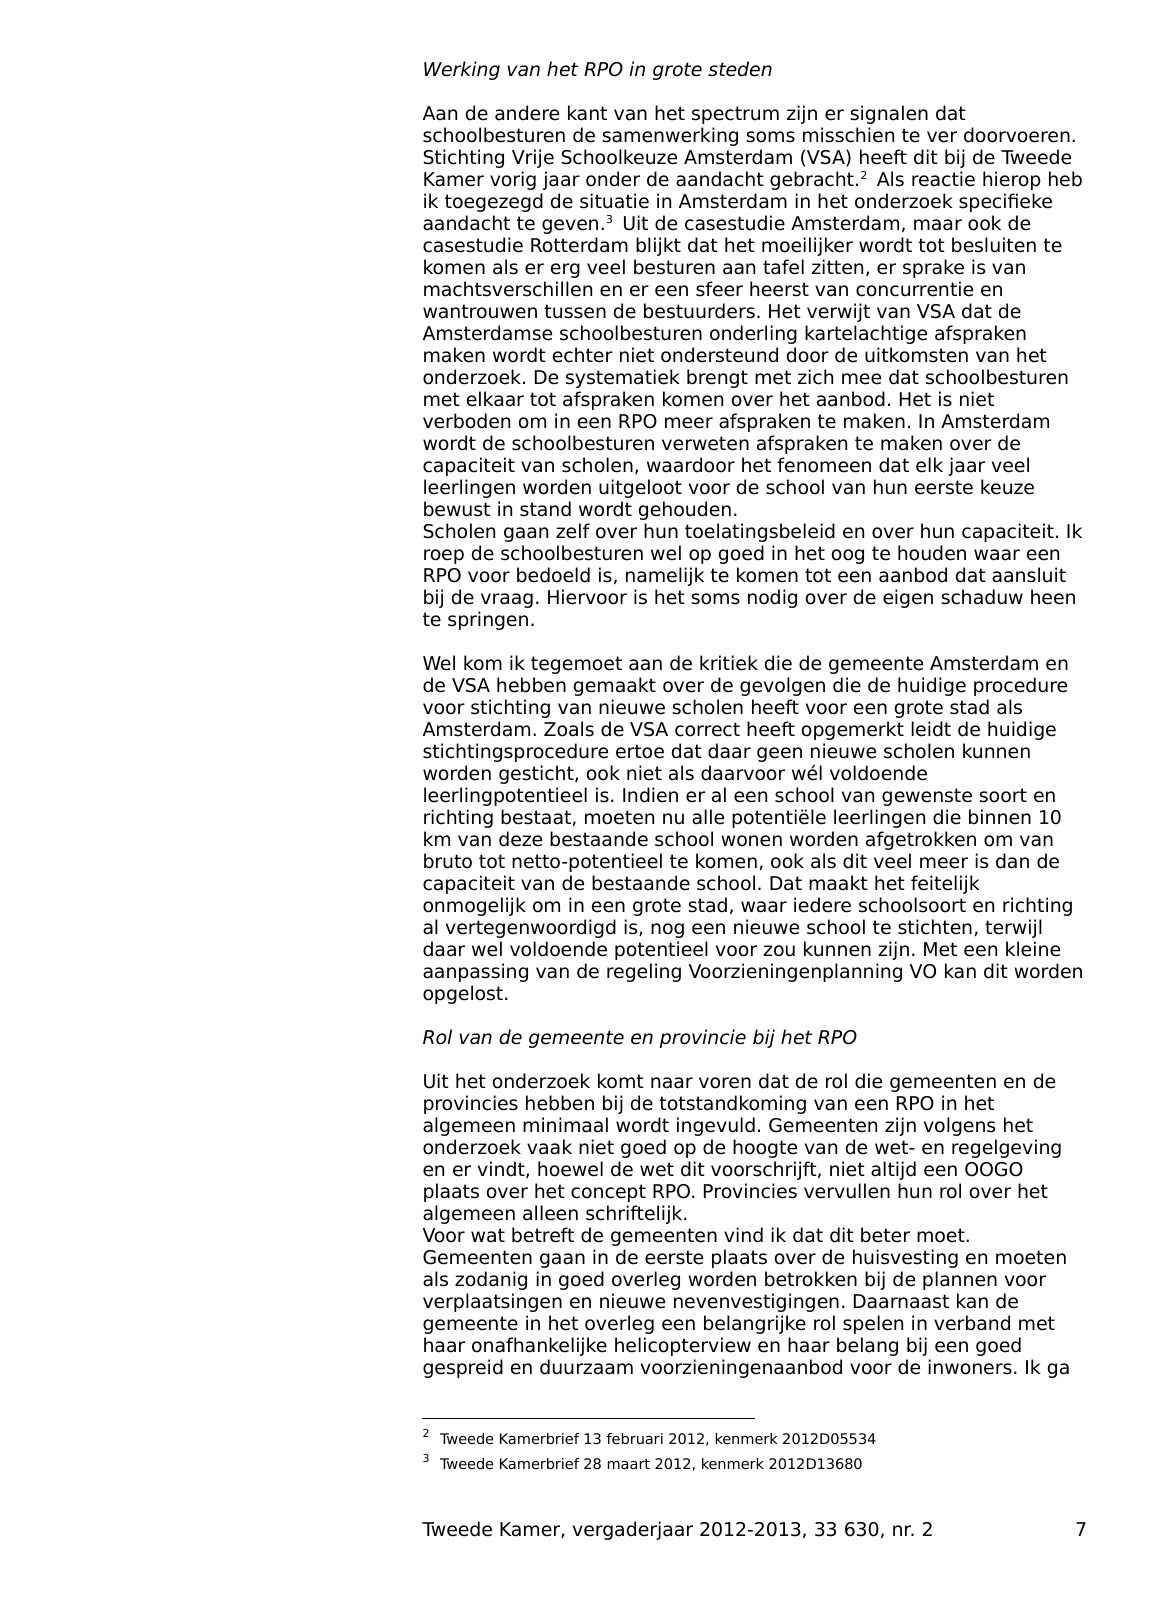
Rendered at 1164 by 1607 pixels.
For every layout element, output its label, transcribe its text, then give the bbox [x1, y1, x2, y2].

text Voor wat betreft de gemeenten vind ik dat dit beter moet. Gemeenten gaan in de eerste plaats over de huisvesting en moeten als zodanig in goed overleg worden betrokken bij de plannen voor verplaatsingen en nieuwe nevenvestigingen. Daarnaast kan de gemeente in het overleg een belangrijke rol spelen in verband met haar onafhankelijke helicopterview en haar belang bij een goed gespreid en duurzaam voorzieningenaanbod voor de inwoners. Ik ga [422, 1225, 1087, 1379]
text Wel kom ik tegemoet aan de kritiek die de gemeente Amsterdam en de VSA hebben gemaakt over de gevolgen die de huidige procedure voor stichting van nieuwe scholen heeft voor een grote stad als Amsterdam. Zoals de VSA correct heeft opgemerkt leidt de huidige stichtingsprocedure ertoe dat daar geen nieuwe scholen kunnen worden gesticht, ook niet als daarvoor wél voldoende leerlingpotentieel is. Indien er al een school van gewenste soort en richting bestaat, moeten nu alle potentiële leerlingen die binnen 10 km van deze bestaande school wonen worden afgetrokken om van bruto tot netto-potentieel te komen, ook als dit veel meer is dan de capaciteit van de bestaande school. Dat maakt het feitelijk onmogelijk om in een grote stad, waar iedere schoolsoort en richting al vertegenwoordigd is, nog een nieuwe school te stichten, terwijl daar wel voldoende potentieel voor zou kunnen zijn. Met een kleine aanpassing van de regeling Voorzieningenplanning VO kan dit worden opgelost. [422, 653, 1087, 1004]
text Tweede Kamerbrief 28 maart 2012, kenmerk 2012D13680 [422, 1452, 1087, 1474]
text Aan de andere kant van het spectrum zijn er signalen dat schoolbesturen de samenwerking soms misschien te ver doorvoeren. Stichting Vrije Schoolkeuze Amsterdam (VSA) heeft dit bij de Tweede Kamer vorig jaar onder de aandacht gebracht. Als reactie hierop heb ik toegezegd de situatie in Amsterdam in het onderzoek specifieke aandacht te geven. Uit de casestudie Amsterdam, maar ook de casestudie Rotterdam blijkt dat het moeilijker wordt tot besluiten te komen als er erg veel besturen aan tafel zitten, er sprake is van machtsverschillen en er een sfeer heerst van concurrentie en wantrouwen tussen de bestuurders. Het verwijt van VSA dat de Amsterdamse schoolbesturen onderling kartelachtige afspraken maken wordt echter niet ondersteund door de uitkomsten van het onderzoek. De systematiek brengt met zich mee dat schoolbesturen met elkaar tot afspraken komen over het aanbod. Het is niet verboden om in een RPO meer afspraken te maken. In Amsterdam wordt de schoolbesturen verweten afspraken te maken over de capaciteit van scholen, waardoor het fenomeen dat elk jaar veel leerlingen worden uitgeloot voor de school van hun eerste keuze bewust in stand wordt gehouden. [422, 103, 1087, 521]
subtitle Werking van het RPO in grote steden [422, 59, 1087, 81]
subtitle Rol van de gemeente en provincie bij het RPO [422, 1027, 1087, 1049]
text Scholen gaan zelf over hun toelatingsbeleid en over hun capaciteit. Ik roep de schoolbesturen wel op goed in het oog te houden waar een RPO voor bedoeld is, namelijk te komen tot een aanbod dat aansluit bij de vraag. Hiervoor is het soms nodig over de eigen schaduw heen te springen. [422, 521, 1087, 631]
text Tweede Kamerbrief 13 februari 2012, kenmerk 2012D05534 [422, 1427, 1087, 1449]
text Uit het onderzoek komt naar voren dat de rol die gemeenten en de provincies hebben bij de totstandkoming van een RPO in het algemeen minimaal wordt ingevuld. Gemeenten zijn volgens het onderzoek vaak niet goed op de hoogte van de wet- en regelgeving en er vindt, hoewel de wet dit voorschrijft, niet altijd een OOGO plaats over het concept RPO. Provincies vervullen hun rol over het algemeen alleen schriftelijk. [422, 1071, 1087, 1225]
